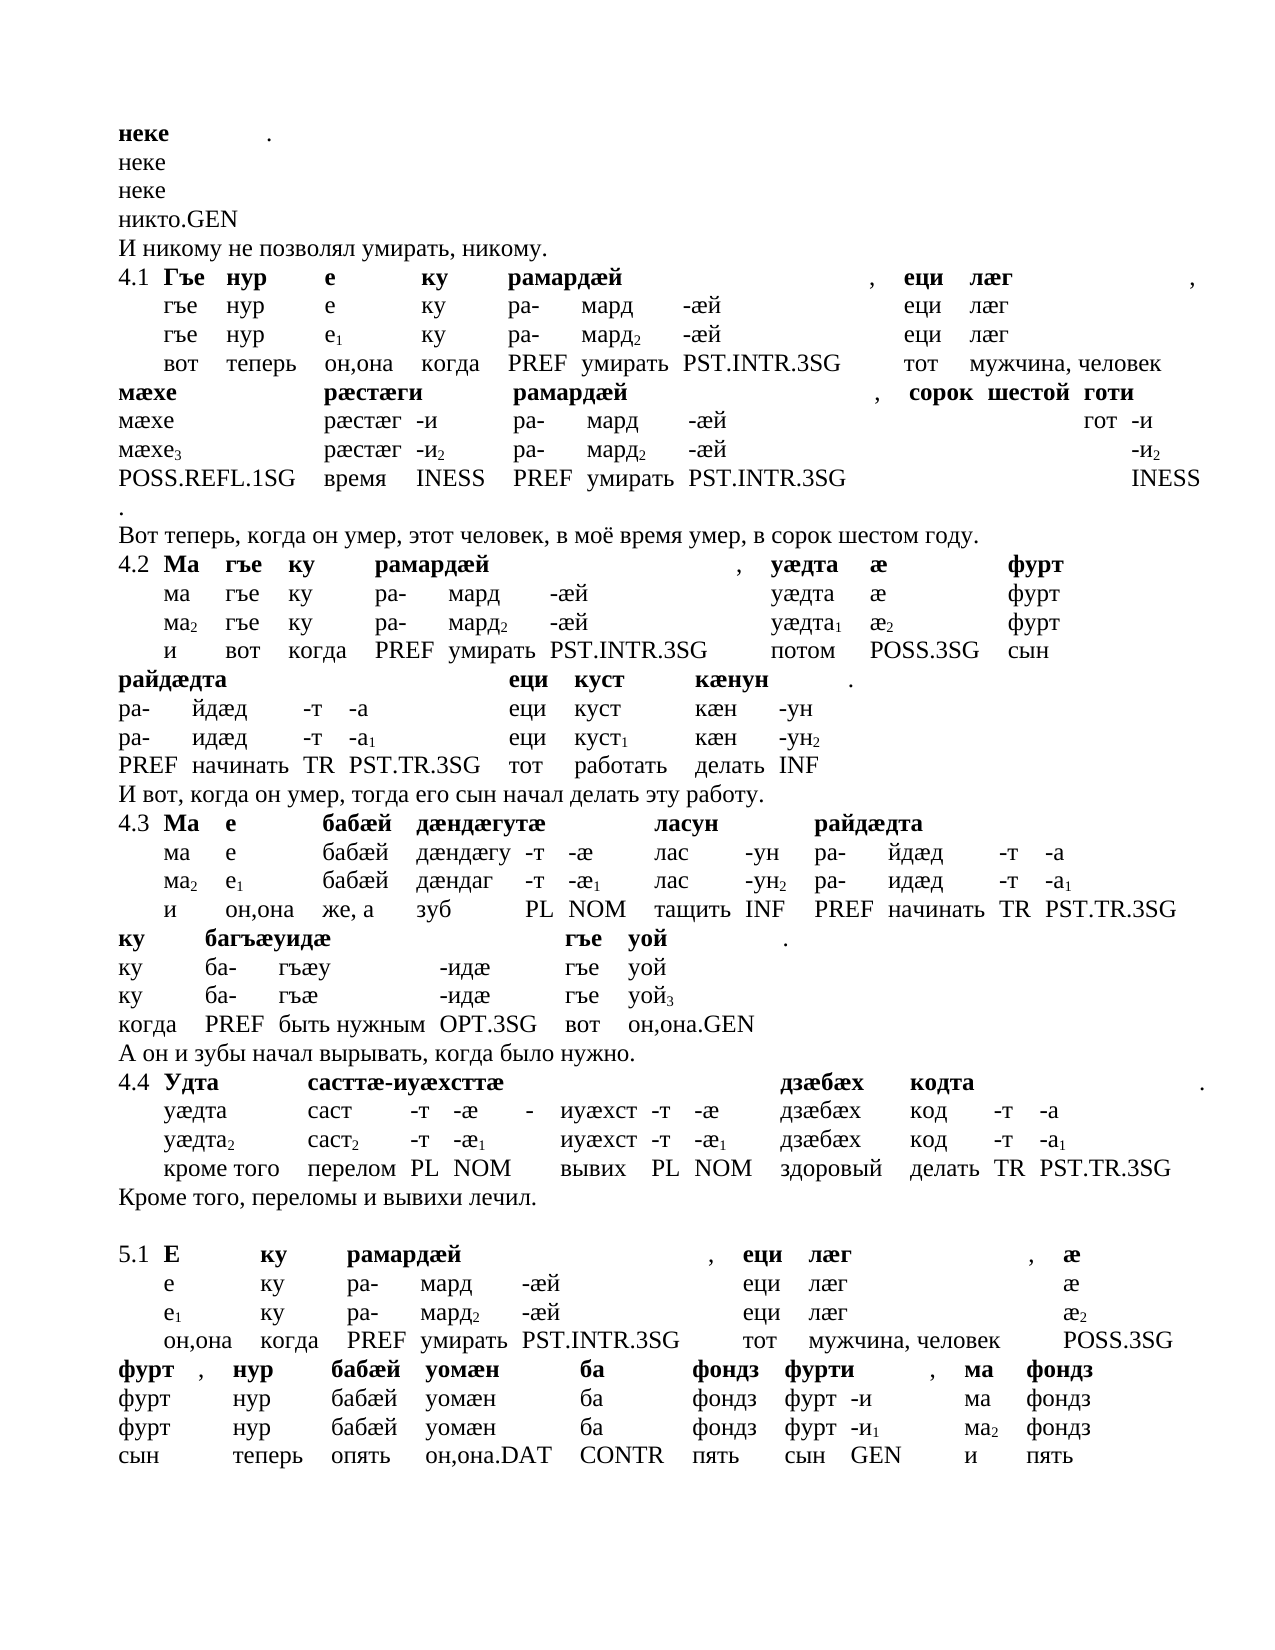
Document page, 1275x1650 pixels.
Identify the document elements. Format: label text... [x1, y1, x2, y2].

text неке [118, 118, 252, 147]
text кодта [910, 1067, 1185, 1096]
text ба- [204, 981, 264, 1009]
text гъе [565, 981, 600, 1009]
text PST.TR.3SG [349, 751, 481, 779]
text он,она [163, 1326, 232, 1354]
text он,она [225, 894, 294, 923]
text вот [163, 348, 198, 377]
text -æй [683, 291, 841, 319]
text -ун [778, 693, 820, 722]
text нур [233, 1383, 303, 1412]
text -т [999, 866, 1031, 894]
text дæндæгутæ [416, 808, 640, 837]
text Удта [163, 1067, 294, 1096]
text е [225, 837, 294, 866]
text NOM [568, 894, 626, 923]
text ку [118, 981, 177, 1009]
text 4.3 [118, 808, 149, 837]
text Е [163, 1239, 246, 1268]
text неке [118, 147, 238, 176]
text . [266, 118, 287, 147]
text здоровый [780, 1153, 882, 1182]
text ра- [508, 291, 567, 319]
text еци [904, 319, 942, 348]
text -а [1045, 837, 1177, 866]
text мард [587, 406, 674, 434]
text -и [416, 406, 485, 434]
text -т [651, 1096, 680, 1124]
text мужчина, человек [808, 1326, 1001, 1354]
text дæндаг [416, 866, 511, 894]
text рæстæг [324, 406, 402, 434]
text ра- [374, 578, 434, 607]
text е [163, 1268, 232, 1297]
text гъе [565, 952, 600, 981]
text -а1 [1045, 866, 1177, 894]
text ма [163, 837, 197, 866]
text -æ [453, 1096, 512, 1124]
text INESS [1131, 463, 1201, 492]
text ма [964, 1383, 998, 1412]
text уой3 [628, 981, 755, 1009]
text æ2 [869, 607, 980, 636]
text ба [579, 1412, 664, 1441]
text иуæхст [560, 1124, 637, 1153]
text уæдта1 [771, 607, 842, 636]
text -идæ [439, 952, 537, 981]
text гъе [163, 319, 198, 348]
text рæстæги [324, 377, 499, 406]
text уæдта2 [163, 1124, 280, 1153]
text -идæ [439, 981, 537, 1009]
text рамардæй [513, 377, 860, 406]
text мæхе3 [118, 434, 296, 463]
text сын [784, 1441, 837, 1469]
text дæндæгу [416, 837, 511, 866]
text . [1199, 1067, 1220, 1096]
text лæг [808, 1297, 1001, 1326]
text райдæдта [118, 664, 495, 693]
text еци [508, 722, 546, 751]
text ра- [513, 434, 573, 463]
text -и [850, 1383, 902, 1412]
text Кроме того, переломы и вывихи лечил. [118, 1182, 1249, 1211]
text -æй [522, 1297, 680, 1326]
text когда [288, 636, 347, 664]
text умирать [448, 636, 536, 664]
text INF [778, 751, 820, 779]
text ку [260, 1239, 333, 1268]
text и [163, 894, 197, 923]
text Вот теперь, когда он умер, этот человек, в моё время умер, в сорок шестом году. [118, 521, 1249, 549]
text ма [964, 1354, 1012, 1383]
text -т [525, 866, 554, 894]
text уæдта [163, 1096, 280, 1124]
text PST.INTR.3SG [683, 348, 841, 377]
text и [964, 1441, 998, 1469]
text INF [745, 894, 787, 923]
text ма2 [964, 1412, 998, 1441]
text фондз [1026, 1354, 1105, 1383]
text -æй [688, 406, 847, 434]
text , [929, 1354, 950, 1383]
text фурт [784, 1412, 837, 1441]
text -ун2 [778, 722, 820, 751]
text ку [421, 319, 480, 348]
text перелом [307, 1153, 396, 1182]
text ра- [814, 866, 874, 894]
text Ма [163, 808, 211, 837]
text -æ [568, 837, 626, 866]
text фондз [692, 1354, 771, 1383]
text ма2 [163, 607, 197, 636]
text иуæхст [560, 1096, 637, 1124]
text -а1 [349, 722, 481, 751]
text уой [628, 923, 769, 952]
text нур [226, 262, 311, 291]
text нур [233, 1354, 317, 1383]
text -т [525, 837, 554, 866]
text , [708, 1239, 729, 1268]
text - [525, 1096, 546, 1124]
text еци [743, 1297, 781, 1326]
text мард2 [448, 607, 536, 636]
text NOM [453, 1153, 512, 1182]
text бабæй [322, 866, 389, 894]
text потом [771, 636, 842, 664]
text бабæй [331, 1383, 397, 1412]
text æ2 [1063, 1297, 1173, 1326]
text гъæу [278, 952, 426, 981]
text . [118, 492, 139, 521]
text йдæд [192, 693, 289, 722]
text -т [999, 837, 1031, 866]
text ласун [654, 808, 800, 837]
text когда [260, 1326, 319, 1354]
text -т [651, 1124, 680, 1153]
text лæг [808, 1239, 1014, 1268]
text -т [410, 1124, 439, 1153]
text -æ [694, 1096, 752, 1124]
text и [163, 636, 197, 664]
text вот [225, 636, 260, 664]
text æ [869, 578, 980, 607]
text кæн [695, 722, 765, 751]
text 5.1 [118, 1239, 149, 1268]
text саст2 [307, 1124, 396, 1153]
text рамардæй [374, 549, 722, 578]
text -ун [745, 837, 787, 866]
text TR [993, 1153, 1026, 1182]
text ку [260, 1268, 319, 1297]
text PREF [374, 636, 434, 664]
text куст [574, 664, 681, 693]
text ба- [204, 952, 264, 981]
text нур [226, 291, 297, 319]
text мард2 [587, 434, 674, 463]
text ма [163, 578, 197, 607]
text -æй [549, 578, 708, 607]
text рæстæг [324, 434, 402, 463]
text PST.TR.3SG [1045, 894, 1177, 923]
text дзæбæх [780, 1096, 882, 1124]
text гъе [565, 923, 614, 952]
text . [782, 923, 803, 952]
text PL [410, 1153, 439, 1182]
text фондз [692, 1412, 757, 1441]
text умирать [587, 463, 674, 492]
text ра- [513, 406, 573, 434]
text еци [904, 291, 942, 319]
text фондз [1026, 1412, 1091, 1441]
text А он и зубы начал вырывать, когда было нужно. [118, 1038, 1249, 1067]
text гот [1083, 406, 1117, 434]
text сорок [909, 377, 973, 406]
text бабæй [322, 837, 389, 866]
text йдæд [888, 837, 985, 866]
text шестой [987, 377, 1070, 406]
text ра- [814, 837, 874, 866]
text мужчина, человек [969, 348, 1162, 377]
text мард [581, 291, 669, 319]
text фурт [118, 1354, 184, 1383]
text ку [421, 291, 480, 319]
text тот [743, 1326, 781, 1354]
text готи [1083, 377, 1214, 406]
text теперь [233, 1441, 303, 1469]
text -æй [549, 607, 708, 636]
text PREF [508, 348, 567, 377]
text идæд [888, 866, 985, 894]
text TR [999, 894, 1031, 923]
text CONTR [579, 1441, 664, 1469]
text -а [349, 693, 481, 722]
text ра- [118, 693, 178, 722]
text гъе [225, 549, 274, 578]
text POSS.3SG [869, 636, 980, 664]
text POSS.REFL.1SG [118, 463, 296, 492]
text ку [288, 549, 361, 578]
text -и2 [1131, 434, 1201, 463]
text ра- [508, 319, 567, 348]
text начинать [192, 751, 289, 779]
text нур [233, 1412, 303, 1441]
text мæхе [118, 406, 296, 434]
text багъæуидæ [204, 923, 551, 952]
text -и [1131, 406, 1201, 434]
text ку [288, 578, 347, 607]
text лас [654, 866, 731, 894]
text работать [574, 751, 667, 779]
text бабæй [331, 1354, 411, 1383]
text гъе [225, 607, 260, 636]
text умирать [581, 348, 669, 377]
text еци [508, 693, 546, 722]
text PREF [204, 1009, 264, 1038]
text мард [448, 578, 536, 607]
text кæн [695, 693, 765, 722]
text тот [508, 751, 546, 779]
text ба [579, 1383, 664, 1412]
text уомæн [425, 1383, 552, 1412]
text æ [1063, 1268, 1173, 1297]
text INESS [416, 463, 485, 492]
text -æ1 [568, 866, 626, 894]
text мард2 [420, 1297, 508, 1326]
text уæдта [771, 578, 842, 607]
text быть нужным [278, 1009, 426, 1038]
text -т [303, 722, 335, 751]
text PST.INTR.3SG [549, 636, 708, 664]
text еци [508, 664, 560, 693]
text ку [118, 952, 177, 981]
text 4.4 [118, 1067, 149, 1096]
text фондз [692, 1383, 757, 1412]
text неке [118, 176, 238, 204]
text састтæ-иуæхсттæ [307, 1067, 766, 1096]
text æ [869, 549, 994, 578]
text зуб [416, 894, 511, 923]
text е [324, 262, 407, 291]
text ра- [374, 607, 434, 636]
text -а [1039, 1096, 1171, 1124]
text фурт [784, 1383, 837, 1412]
text NOM [694, 1153, 752, 1182]
text ба [579, 1354, 678, 1383]
text сын [1008, 636, 1060, 664]
text , [198, 1354, 219, 1383]
text , [1189, 262, 1210, 291]
text ра- [347, 1268, 406, 1297]
text уомæн [425, 1412, 552, 1441]
text ра- [118, 722, 178, 751]
text 4.2 [118, 549, 149, 578]
text идæд [192, 722, 289, 751]
text фурти [784, 1354, 916, 1383]
text рамардæй [347, 1239, 694, 1268]
text . [848, 664, 869, 693]
text еци [904, 262, 956, 291]
text TR [303, 751, 335, 779]
text -ун2 [745, 866, 787, 894]
text PREF [118, 751, 178, 779]
text фурт [118, 1412, 170, 1441]
text гъе [163, 291, 198, 319]
text PL [525, 894, 554, 923]
text опять [331, 1441, 397, 1469]
text е1 [163, 1297, 232, 1326]
text код [910, 1124, 980, 1153]
text Гъе [163, 262, 212, 291]
text саст [307, 1096, 396, 1124]
text -æ1 [694, 1124, 752, 1153]
text еци [743, 1239, 794, 1268]
text ку [260, 1297, 319, 1326]
text умирать [420, 1326, 508, 1354]
text ку [288, 607, 347, 636]
text ма2 [163, 866, 197, 894]
text PREF [814, 894, 874, 923]
text PREF [347, 1326, 406, 1354]
text PST.TR.3SG [1039, 1153, 1171, 1182]
text -æ1 [453, 1124, 512, 1153]
text -т [303, 693, 335, 722]
text е1 [225, 866, 294, 894]
text бабæй [331, 1412, 397, 1441]
text -т [410, 1096, 439, 1124]
text И вот, когда он умер, тогда его сын начал делать эту работу. [118, 779, 1249, 808]
text уомæн [425, 1354, 566, 1383]
text е [225, 808, 308, 837]
text уой [628, 952, 755, 981]
text лас [654, 837, 731, 866]
text пять [1026, 1441, 1091, 1469]
text мард [420, 1268, 508, 1297]
text время [324, 463, 402, 492]
text -и2 [416, 434, 485, 463]
text PREF [513, 463, 573, 492]
text , [869, 262, 890, 291]
text -æй [522, 1268, 680, 1297]
text мæхе [118, 377, 310, 406]
text е1 [324, 319, 393, 348]
text мард2 [581, 319, 669, 348]
text райдæдта [814, 808, 1191, 837]
text , [874, 377, 895, 406]
text дзæбæх [780, 1124, 882, 1153]
text начинать [888, 894, 985, 923]
text фондз [1026, 1383, 1091, 1412]
text он,она.DAT [425, 1441, 552, 1469]
text пять [692, 1441, 757, 1469]
text -т [993, 1096, 1026, 1124]
text вот [565, 1009, 600, 1038]
text -а1 [1039, 1124, 1171, 1153]
text Ма [163, 549, 211, 578]
text GEN [850, 1441, 902, 1469]
text куст1 [574, 722, 667, 751]
text фурт [1008, 578, 1060, 607]
text PST.INTR.3SG [522, 1326, 680, 1354]
text он,она.GEN [628, 1009, 755, 1038]
text -и1 [850, 1412, 902, 1441]
text сын [118, 1441, 170, 1469]
text ра- [347, 1297, 406, 1326]
text код [910, 1096, 980, 1124]
text POSS.3SG [1063, 1326, 1173, 1354]
text кæнун [695, 664, 834, 693]
text гъе [225, 578, 260, 607]
text ку [118, 923, 191, 952]
text вывих [560, 1153, 637, 1182]
text лæг [808, 1268, 1001, 1297]
text лæг [969, 291, 1162, 319]
text лæг [969, 319, 1162, 348]
text -æй [688, 434, 847, 463]
text когда [118, 1009, 177, 1038]
text OPT.3SG [439, 1009, 537, 1038]
text дзæбæх [780, 1067, 896, 1096]
text кроме того [163, 1153, 280, 1182]
text же, а [322, 894, 389, 923]
text æ [1063, 1239, 1187, 1268]
text 4.1 [118, 262, 149, 291]
text он,она [324, 348, 393, 377]
text когда [421, 348, 480, 377]
text рамардæй [508, 262, 855, 291]
text , [736, 549, 757, 578]
text бабæй [322, 808, 402, 837]
text е [324, 291, 393, 319]
text еци [743, 1268, 781, 1297]
text нур [226, 319, 297, 348]
text фурт [1008, 607, 1060, 636]
text -æй [683, 319, 841, 348]
text фурт [118, 1383, 170, 1412]
text PST.INTR.3SG [688, 463, 847, 492]
text делать [695, 751, 765, 779]
text гъæ [278, 981, 426, 1009]
text ку [421, 262, 494, 291]
text фурт [1008, 549, 1074, 578]
text тот [904, 348, 942, 377]
text PL [651, 1153, 680, 1182]
text И никому не позволял умирать, никому. [118, 233, 1249, 262]
text , [1028, 1239, 1049, 1268]
text тащить [654, 894, 731, 923]
text никто.GEN [118, 204, 238, 233]
text куст [574, 693, 667, 722]
text уæдта [771, 549, 856, 578]
text лæг [969, 262, 1175, 291]
text теперь [226, 348, 297, 377]
text -т [993, 1124, 1026, 1153]
text делать [910, 1153, 980, 1182]
